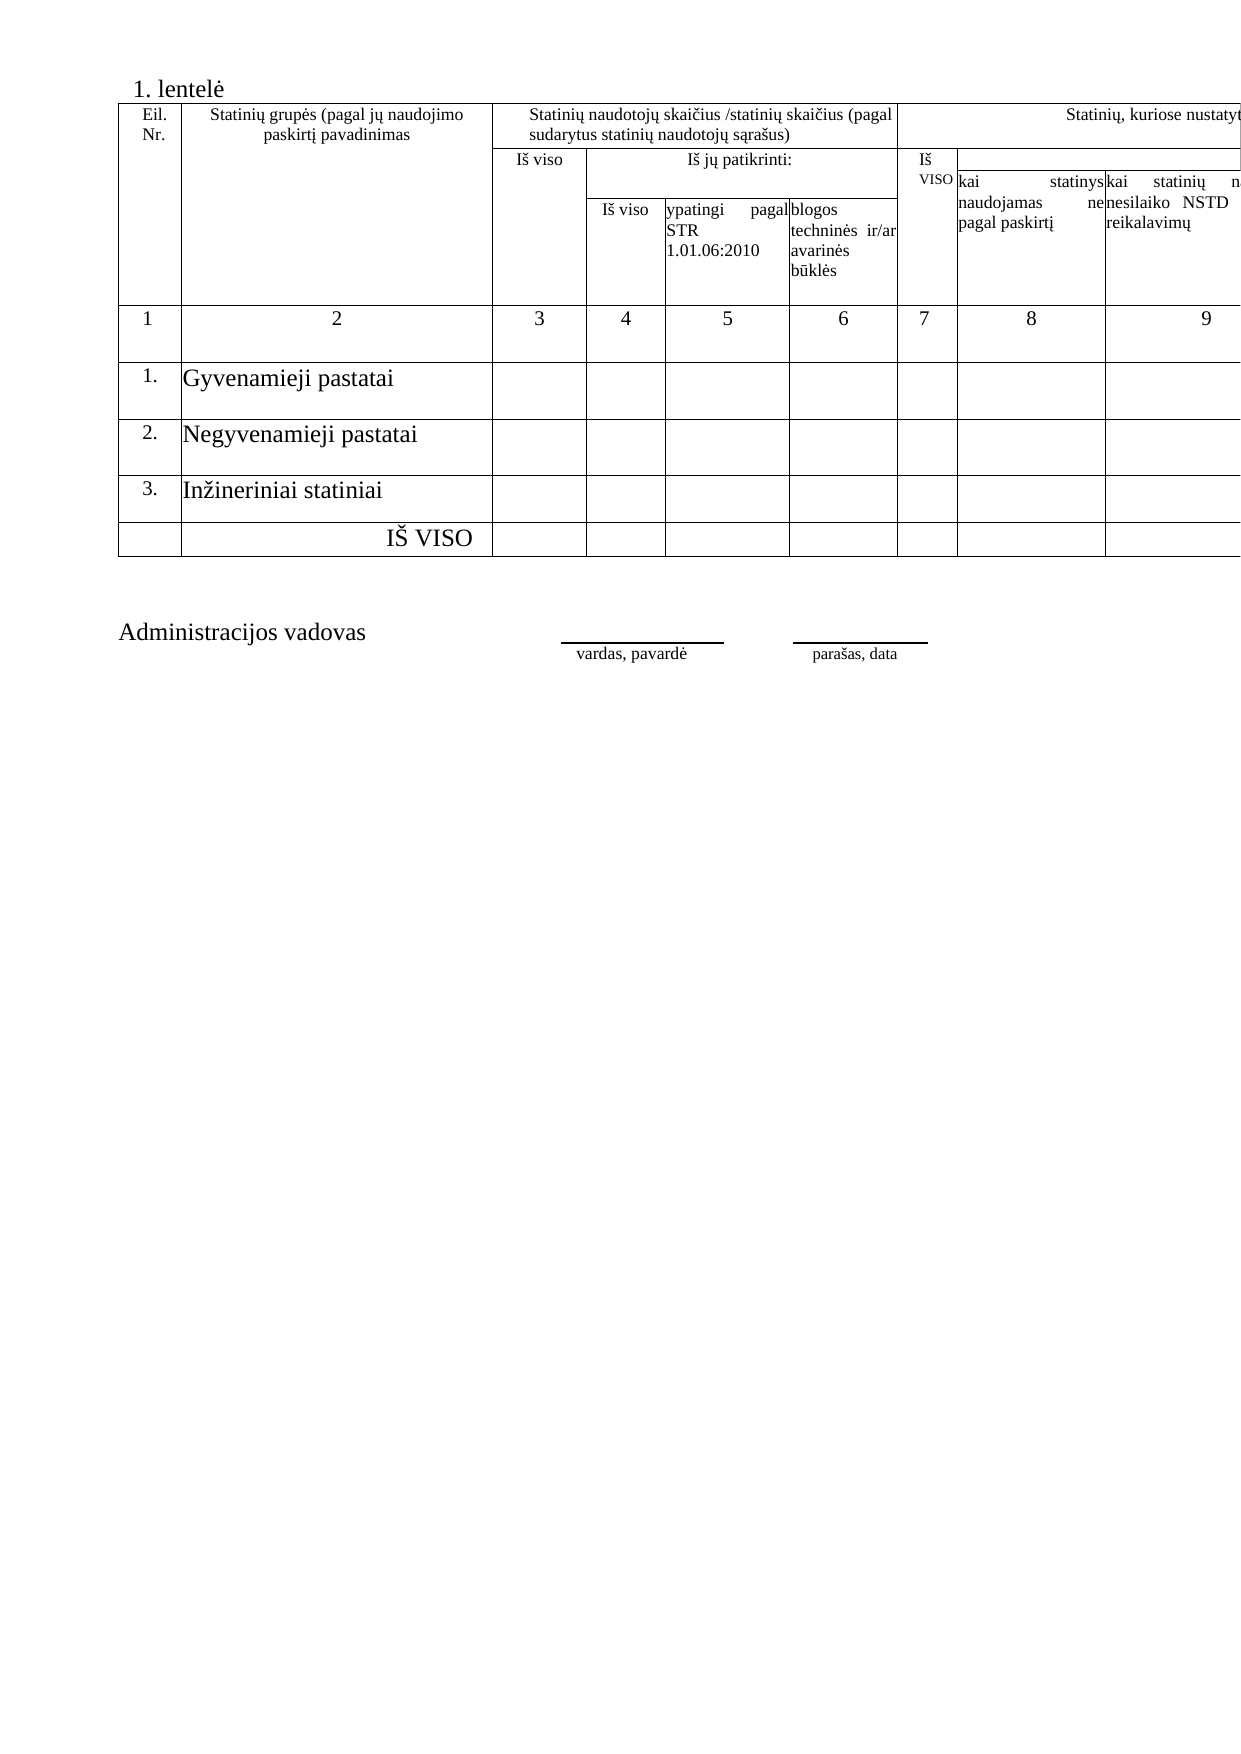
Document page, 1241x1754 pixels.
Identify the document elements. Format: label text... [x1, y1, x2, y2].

table_cell [898, 476, 957, 522]
table_cell 2 [182, 306, 492, 362]
table_cell Iš viso [493, 149, 586, 170]
table_cell [898, 198, 957, 305]
table_cell blogos techninės ir/ar avarinės būklės [790, 199, 897, 305]
table_cell [119, 198, 181, 305]
table_cell 1 [119, 306, 181, 362]
table_cell [587, 149, 665, 170]
table_cell [119, 170, 181, 198]
table_cell [958, 476, 1105, 522]
table_cell [119, 148, 181, 170]
table_cell [898, 420, 957, 474]
table_cell 7 [898, 306, 957, 362]
table_header Statinių naudotojų skaičius /statinių skaičius (pagal sudarytus statinių naudotojų sąrašus) [493, 104, 897, 148]
table_cell [493, 363, 586, 418]
table_cell 5 [666, 306, 789, 362]
table_cell [1106, 523, 1241, 556]
text 1. lentelė [133, 74, 1167, 103]
table_cell 4 [587, 306, 665, 362]
table_cell Iš jų patikrinti: [665, 149, 897, 170]
table_cell tarp jų: [958, 149, 1240, 170]
table_cell [1106, 363, 1241, 418]
table_cell Iš viso [587, 199, 665, 305]
table_cell [587, 420, 665, 474]
table_cell 6 [790, 306, 897, 362]
table_cell [182, 198, 492, 305]
table_header Statinių, kuriose nustatyti teisės aktų pažeidimai, skaičius [898, 104, 1240, 148]
table_cell [958, 420, 1105, 474]
table_cell [182, 170, 492, 198]
table_cell [182, 148, 492, 170]
table_cell [587, 476, 665, 522]
table_cell [493, 523, 586, 556]
table_cell [665, 170, 789, 198]
table_cell kai statinių naudotojai nesilaiko NSTD nustatytų reikalavimų [1106, 171, 1241, 305]
table_cell [958, 523, 1105, 556]
table_cell 1. [119, 363, 181, 418]
table_cell [587, 363, 665, 418]
table_header Eil. Nr. [119, 104, 181, 148]
table_cell [790, 523, 897, 556]
table_cell [666, 420, 789, 474]
table_cell [493, 420, 586, 474]
table_cell 3. [119, 476, 181, 522]
table_header Statinių grupės (pagal jų naudojimo paskirtį pavadinimas [182, 104, 492, 148]
table_cell Inžineriniai statiniai [182, 476, 492, 522]
table_cell [587, 170, 665, 198]
table_cell [666, 523, 789, 556]
table_cell [958, 363, 1105, 418]
table_cell [1106, 420, 1241, 474]
table_cell [790, 363, 897, 418]
table_cell 3 [493, 306, 586, 362]
text [1124, 745, 1240, 774]
table_cell [119, 523, 181, 556]
table_cell [898, 523, 957, 556]
table_cell Gyvenamieji pastatai [182, 363, 492, 418]
table_cell [587, 523, 665, 556]
table_cell ypatingi pagal STR 1.01.06:2010 [666, 199, 789, 305]
text Administracijos vadovas [118, 617, 1167, 646]
table_cell [790, 170, 897, 198]
table_cell IŠ VISO [182, 523, 492, 556]
table_cell VISO [898, 170, 957, 198]
table_cell 9 [1106, 306, 1241, 362]
table_cell [493, 170, 586, 198]
table_cell Iš [898, 149, 957, 170]
table_cell [666, 363, 789, 418]
table_cell [898, 363, 957, 418]
table_cell [666, 476, 789, 522]
table_cell [493, 198, 586, 305]
table_cell Negyvenamieji pastatai [182, 420, 492, 474]
table_cell [790, 476, 897, 522]
table_cell 2. [119, 420, 181, 474]
table_cell [493, 476, 586, 522]
text vardas, pavardė parašas, data [576, 646, 1167, 663]
table_cell kai statinys naudojamas ne pagal paskirtį [958, 171, 1105, 305]
table_cell [1106, 476, 1241, 522]
table_cell [790, 420, 897, 474]
table_cell 8 [958, 306, 1105, 362]
